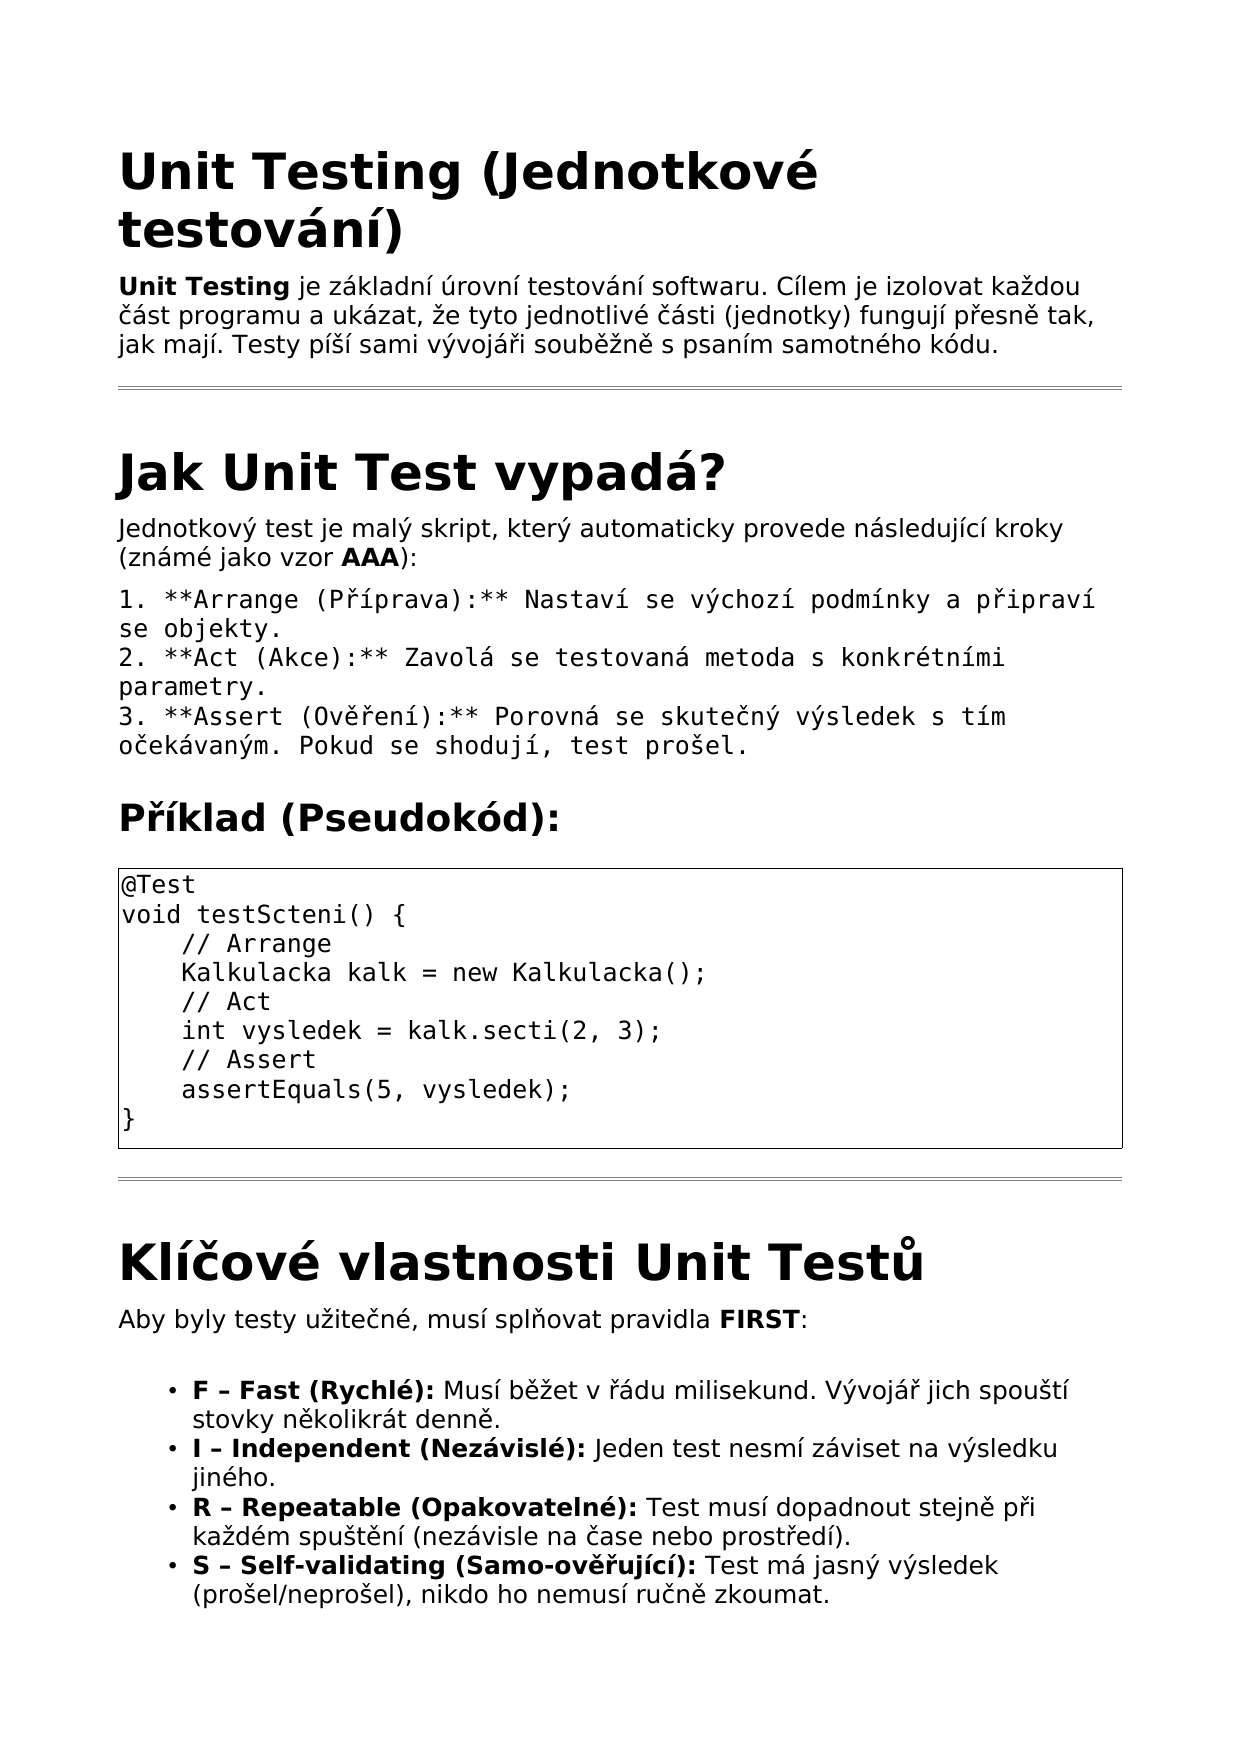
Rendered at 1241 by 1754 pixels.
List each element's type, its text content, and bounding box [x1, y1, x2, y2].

subtitle Jak Unit Test vypadá? [118, 443, 1122, 502]
table_header @Test void testScteni() { // Arrange Kalkulacka kalk = new Kalkulacka(); // Act int vysledek = kalk.secti(2, 3); // Assert assertEquals(5, vysledek); } [119, 869, 1122, 1148]
list F – Fast (Rychlé): Musí běžet v řádu milisekund. Vývojář jich spouští stovky několikrát denně. [177, 1376, 1122, 1434]
text 1. **Arrange (Příprava):** Nastaví se výchozí podmínky a připraví se objekty. 2. **Act (Akce):** Zavolá se testovaná metoda s konkrétními parametry. 3. **Assert (Ověření):** Porovná se skutečný výsledek s tím očekávaným. Pokud se shodují, test prošel. [118, 585, 1122, 760]
list I – Independent (Nezávislé): Jeden test nesmí záviset na výsledku jiného. [177, 1434, 1122, 1493]
text Unit Testing je základní úrovní testování softwaru. Cílem je izolovat každou část programu a ukázat, že tyto jednotlivé části (jednotky) fungují přesně tak, jak mají. Testy píší sami vývojáři souběžně s psaním samotného kódu. [118, 272, 1122, 359]
subtitle Klíčové vlastnosti Unit Testů [118, 1234, 1122, 1292]
text Aby byly testy užitečné, musí splňovat pravidla FIRST: [118, 1305, 1122, 1334]
text Jednotkový test je malý skript, který automaticky provede následující kroky (známé jako vzor AAA): [118, 514, 1122, 572]
subtitle Unit Testing (Jednotkové testování) [118, 143, 1122, 259]
subtitle Příklad (Pseudokód): [118, 797, 1122, 840]
list S – Self-validating (Samo-ověřující): Test má jasný výsledek (prošel/neprošel), nikdo ho nemusí ručně zkoumat. [177, 1551, 1122, 1609]
list R – Repeatable (Opakovatelné): Test musí dopadnout stejně při každém spuštění (nezávisle na čase nebo prostředí). [177, 1493, 1122, 1551]
